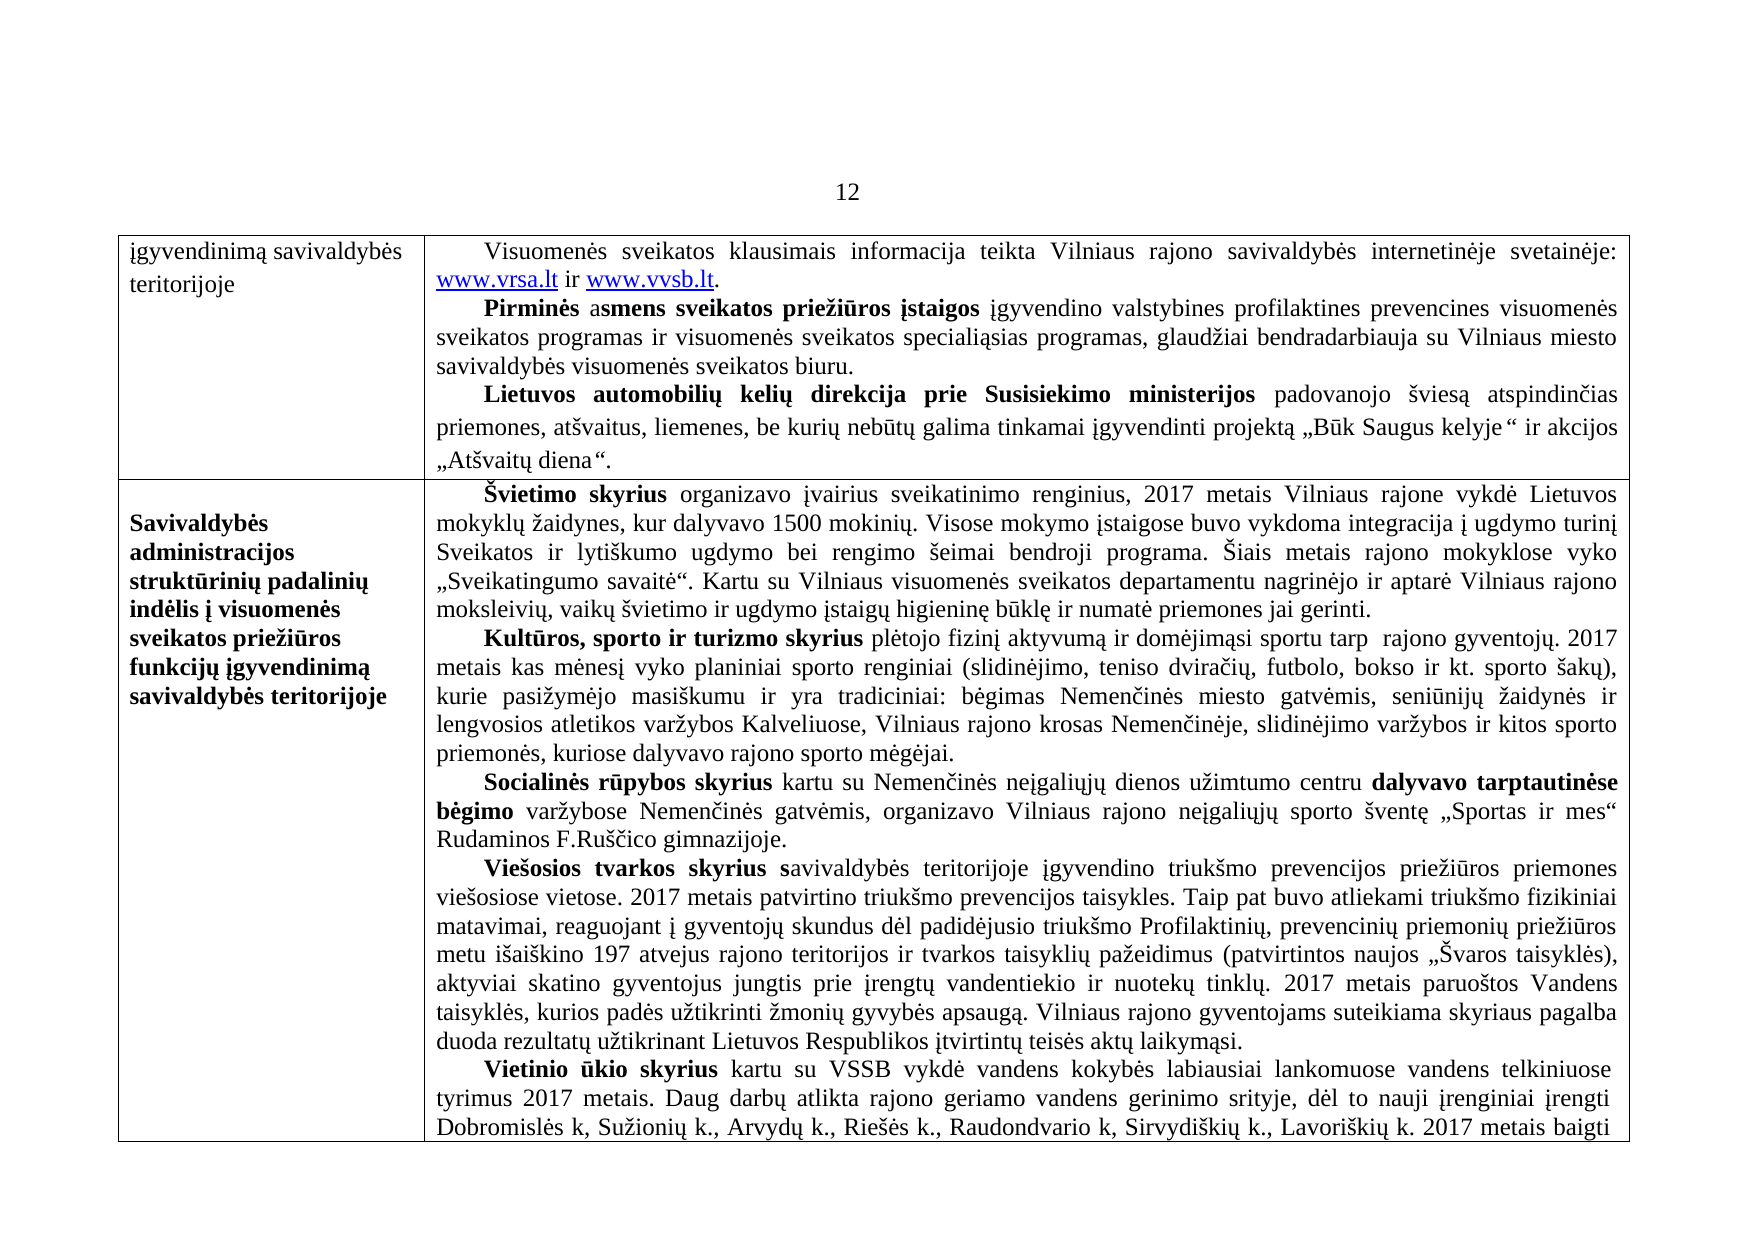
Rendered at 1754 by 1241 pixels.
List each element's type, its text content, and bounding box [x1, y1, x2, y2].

table_cell Visuomenės sveikatos klausimais informacija teikta Vilniaus rajono savivaldybės internetinėje svetainėje: www.vrsa.lt ir www.vvsb.lt. Pirminės asmens sveikatos priežiūros įstaigos įgyvendino valstybines profilaktines prevencines visuomenės sveikatos programas ir visuomenės sveikatos specialiąsias programas, glaudžiai bendradarbiauja su Vilniaus miesto savivaldybės visuomenės sveikatos biuru. Lietuvos automobilių kelių direkcija prie Susisiekimo ministerijos padovanojo šviesą atspindinčias priemones, atšvaitus, liemenes, be kurių nebūtų galima tinkamai įgyvendinti projektą „Būk Saugus kelyje“ ir akcijos „Atšvaitų diena“. [425, 236, 1629, 478]
table_cell įgyvendinimą savivaldybės teritorijoje [119, 236, 424, 478]
table_cell Savivaldybės administracijos struktūrinių padalinių indėlis į visuomenės sveikatos priežiūros funkcijų įgyvendinimą savivaldybės teritorijoje [119, 480, 424, 1141]
table_cell Švietimo skyrius organizavo įvairius sveikatinimo renginius, 2017 metais Vilniaus rajone vykdė Lietuvos mokyklų žaidynes, kur dalyvavo 1500 mokinių. Visose mokymo įstaigose buvo vykdoma integracija į ugdymo turinį Sveikatos ir lytiškumo ugdymo bei rengimo šeimai bendroji programa. Šiais metais rajono mokyklose vyko „Sveikatingumo savaitė“. Kartu su Vilniaus visuomenės sveikatos departamentu nagrinėjo ir aptarė Vilniaus rajono moksleivių, vaikų švietimo ir ugdymo įstaigų higieninę būklę ir numatė priemones jai gerinti. Kultūros, sporto ir turizmo skyrius plėtojo fizinį aktyvumą ir domėjimąsi sportu tarp rajono gyventojų. 2017 metais kas mėnesį vyko planiniai sporto renginiai (slidinėjimo, teniso dviračių, futbolo, bokso ir kt. sporto šakų), kurie pasižymėjo masiškumu ir yra tradiciniai: bėgimas Nemenčinės miesto gatvėmis, seniūnijų žaidynės ir lengvosios atletikos varžybos Kalveliuose, Vilniaus rajono krosas Nemenčinėje, slidinėjimo varžybos ir kitos sporto priemonės, kuriose dalyvavo rajono sporto mėgėjai. Socialinės rūpybos skyrius kartu su Nemenčinės neįgaliųjų dienos užimtumo centru dalyvavo tarptautinėse bėgimo varžybose Nemenčinės gatvėmis, organizavo Vilniaus rajono neįgaliųjų sporto šventę „Sportas ir mes“ Rudaminos F.Ruščico gimnazijoje. Viešosios tvarkos skyrius savivaldybės teritorijoje įgyvendino triukšmo prevencijos priežiūros priemones viešosiose vietose. 2017 metais patvirtino triukšmo prevencijos taisykles. Taip pat buvo atliekami triukšmo fizikiniai matavimai, reaguojant į gyventojų skundus dėl padidėjusio triukšmo Profilaktinių, prevencinių priemonių priežiūros metu išaiškino 197 atvejus rajono teritorijos ir tvarkos taisyklių pažeidimus (patvirtintos naujos „Švaros taisyklės), aktyviai skatino gyventojus jungtis prie įrengtų vandentiekio ir nuotekų tinklų. 2017 metais paruoštos Vandens taisyklės, kurios padės užtikrinti žmonių gyvybės apsaugą. Vilniaus rajono gyventojams suteikiama skyriaus pagalba duoda rezultatų užtikrinant Lietuvos Respublikos įtvirtintų teisės aktų laikymąsi. Vietinio ūkio skyrius kartu su VSSB vykdė vandens kokybės labiausiai lankomuose vandens telkiniuose tyrimus 2017 metais. Daug darbų atlikta rajono geriamo vandens gerinimo srityje, dėl to nauji įrenginiai įrengti Dobromislės k, Sužionių k., Arvydų k., Riešės k., Raudondvario k, Sirvydiškių k., Lavoriškių k. 2017 metais baigti [425, 480, 1629, 1141]
